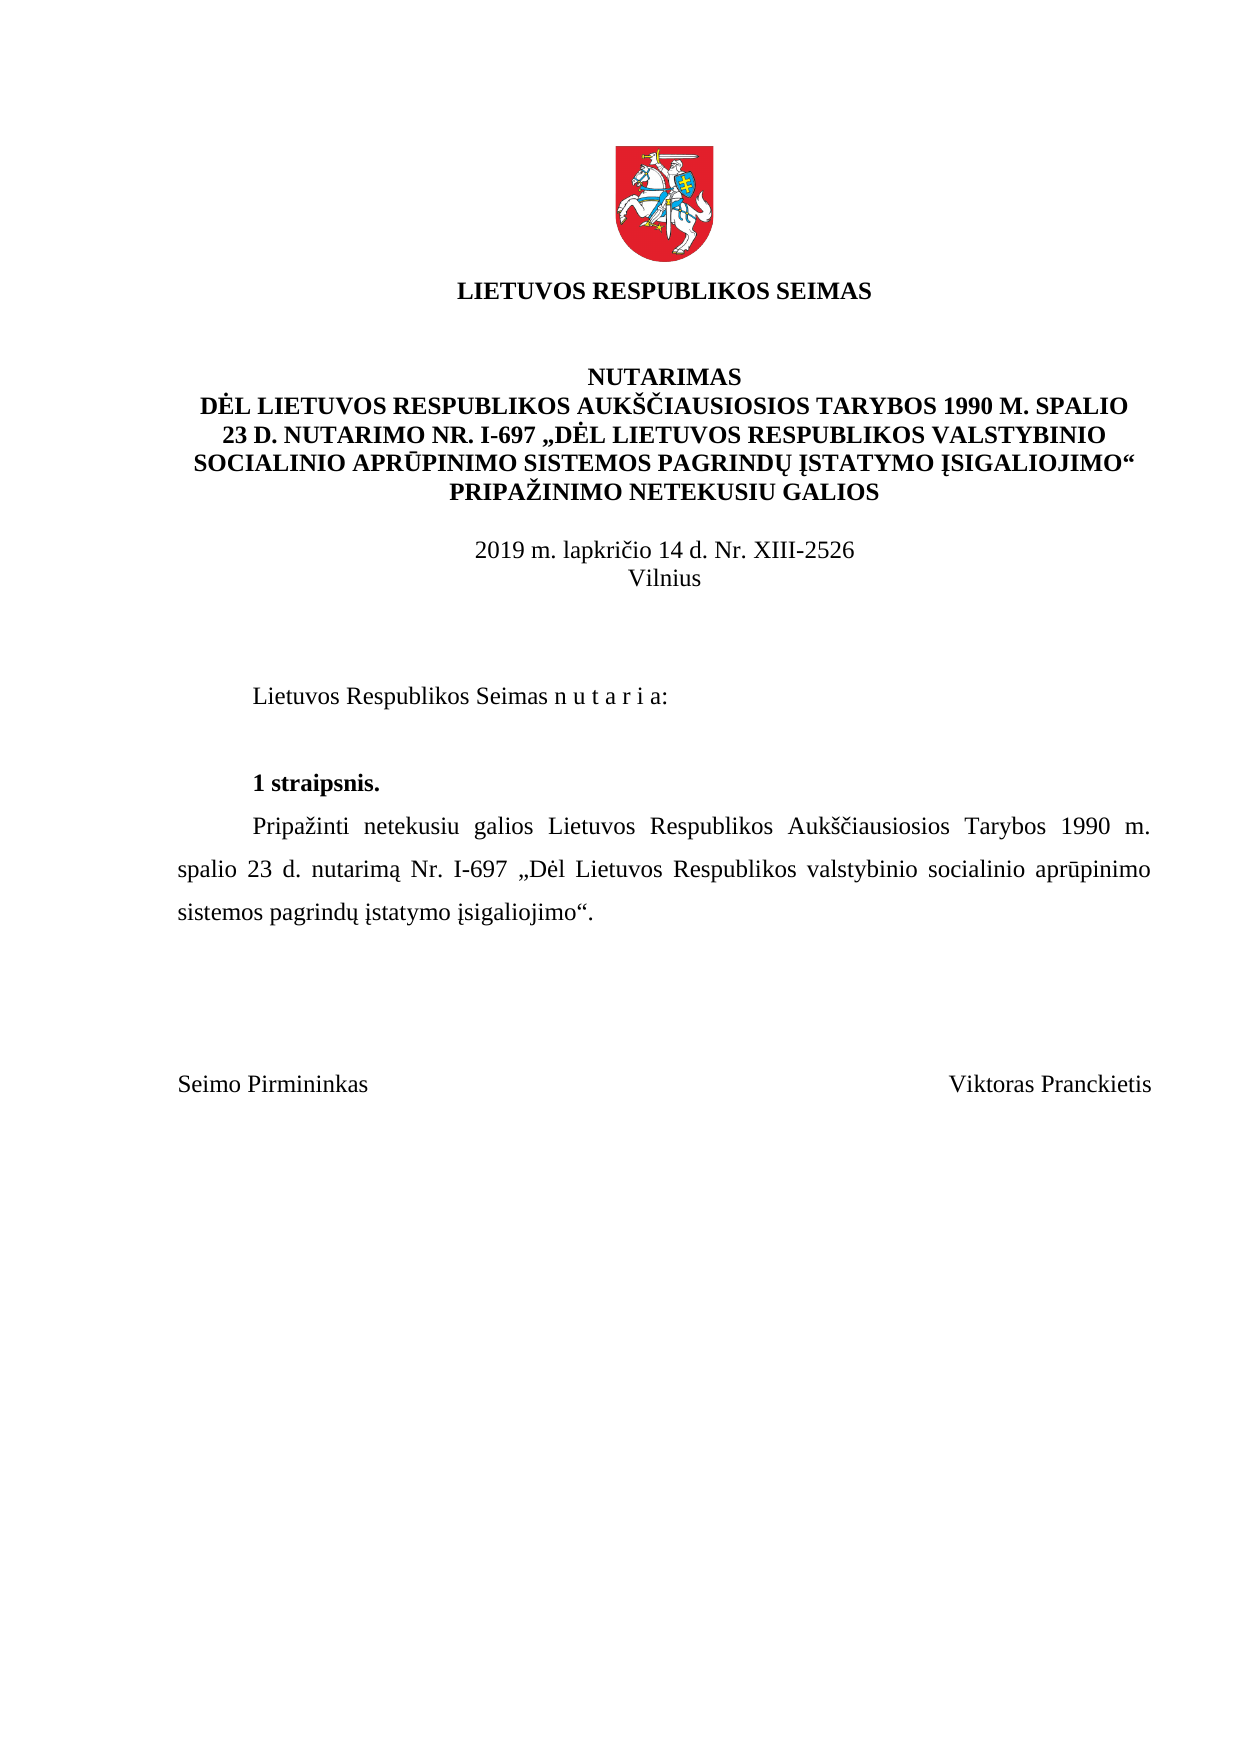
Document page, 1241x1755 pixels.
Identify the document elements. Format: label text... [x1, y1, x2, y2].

text NUTARIMAS [177, 362, 1152, 391]
text Seimo Pirmininkas Viktoras Pranckietis [177, 1069, 1152, 1098]
text 2019 m. lapkričio 14 d. Nr. XIII-2526 [177, 535, 1152, 563]
text DĖL LIETUVOS RESPUBLIKOS AUKŠČIAUSIOSIOS TARYBOS 1990 M. SPALIO 23 D. NUTARIMO NR. I-697 „DĖL LIETUVOS RESPUBLIKOS VALSTYBINIO SOCIALINIO APRŪPINIMO SISTEMOS PAGRINDŲ ĮSTATYMO ĮSIGALIOJIMO“ PRIPAŽINIMO NETEKUSIU GALIOS [177, 391, 1152, 506]
text Lietuvos Respublikos Seimas n u t a r i a: [177, 681, 1152, 710]
text Pripažinti netekusiu galios Lietuvos Respublikos Aukščiausiosios Tarybos 1990 m. spalio 23 d. nutarimą Nr. I-697 „Dėl Lietuvos Respublikos valstybinio socialinio aprūpinimo sistemos pagrindų įstatymo įsigaliojimo“. [177, 811, 1152, 926]
text Vilnius [177, 563, 1152, 592]
text 1 straipsnis. [177, 768, 1152, 796]
text LIETUVOS RESPUBLIKOS SEIMAS [177, 276, 1152, 305]
